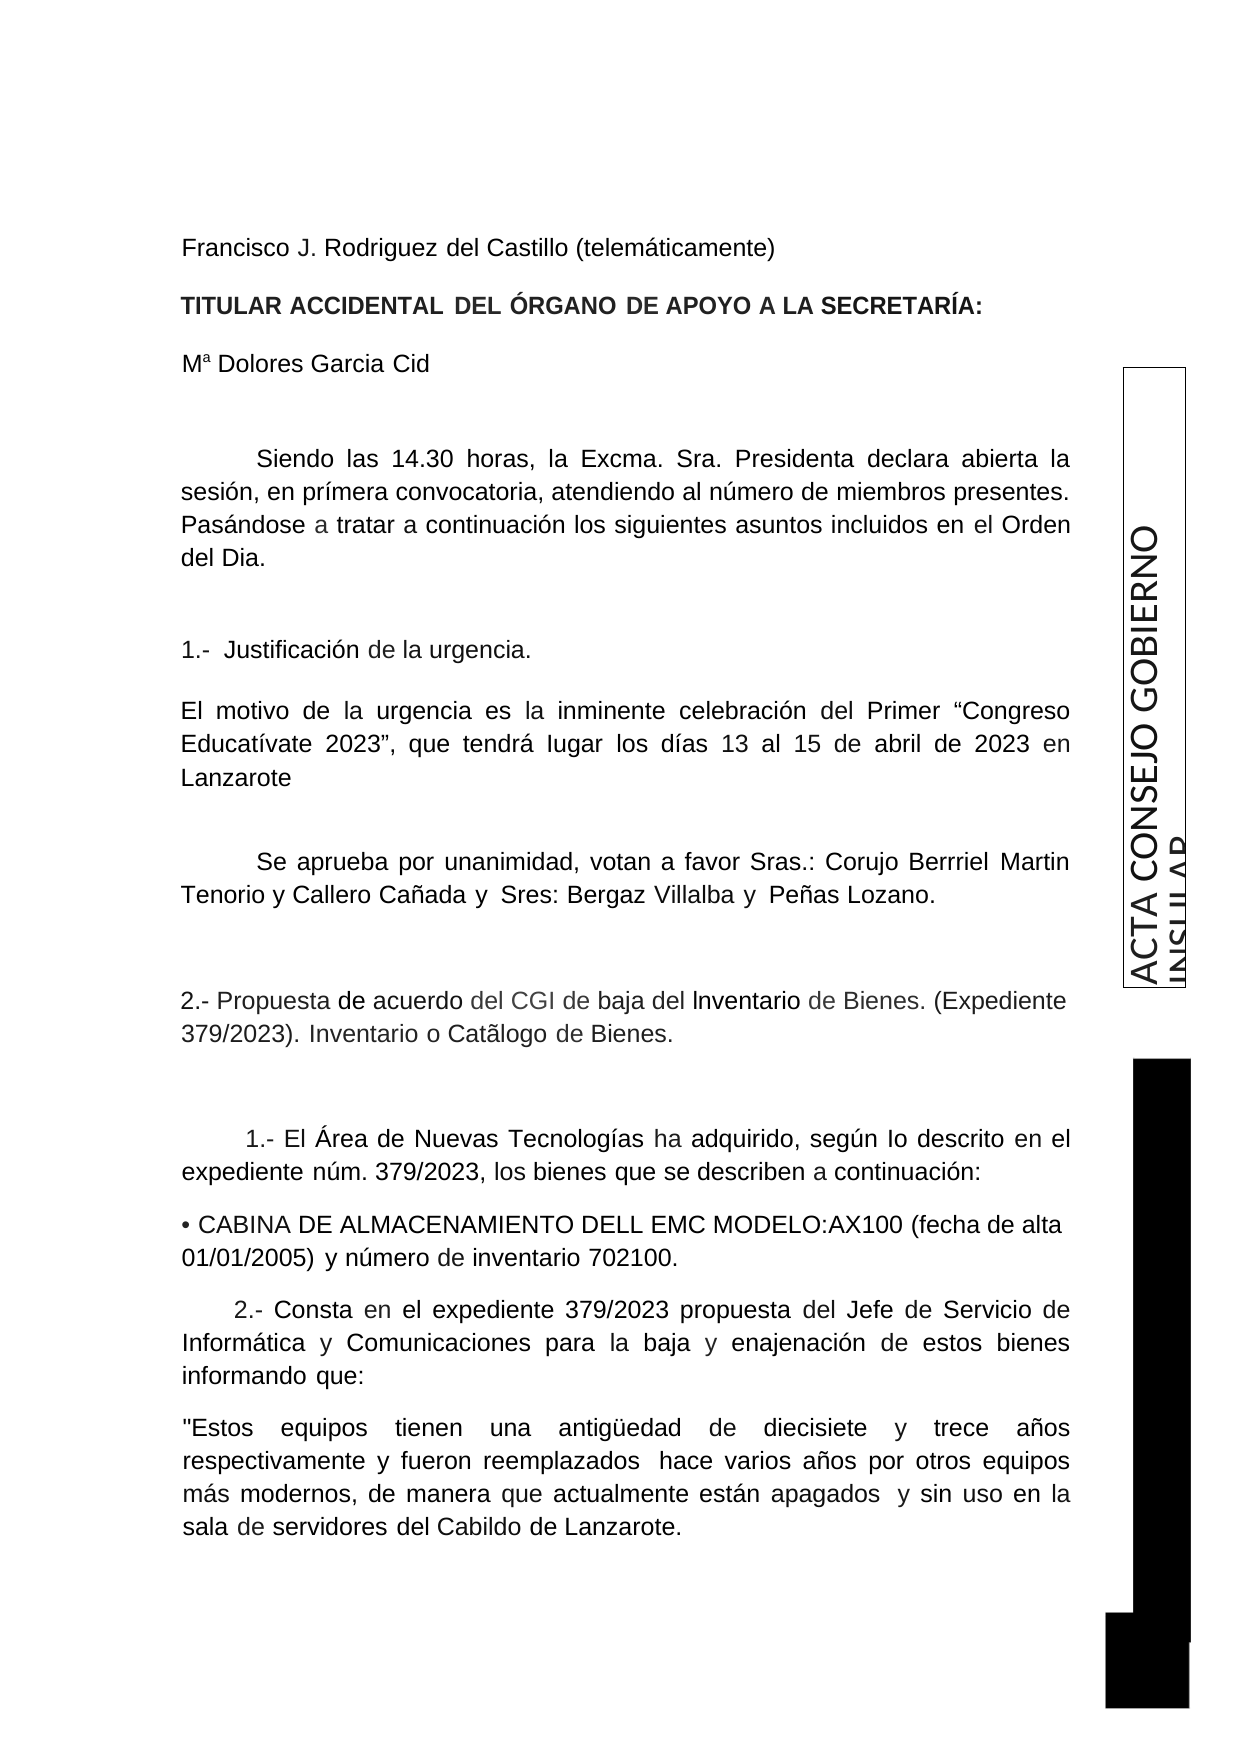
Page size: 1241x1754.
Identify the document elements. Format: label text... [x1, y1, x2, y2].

text 1.- El Área de Nuevas Tecnologías ha adquirido, según Io descrito en el expediente núm. 379/2023, los bienes que se describen a continuación: [181, 1124, 1071, 1186]
text ACTA CONSEJO GOBIERNO INSULAR [1124, 369, 1185, 987]
text 2.- Consta en el expediente 379/2023 propuesta del Jefe de Servicio de Informática y Comunicaciones para la baja y enajenación de estos bienes informando que: [182, 1295, 1071, 1390]
subtitle TITULAR ACCIDENTAL DEL ÓRGANO DE APOYO A LA SECRETARÍA: [180, 291, 1205, 320]
text Se aprueba por unanimidad, votan a favor Sras.: Corujo Berrriel Martin Tenorio y Callero Cañada y Sres: Bergaz Villalba y Peñas Lozano. [180, 847, 1069, 909]
text El motivo de la urgencia es la inminente celebración del Primer “Congreso Educatívate 2023”, que tendrá Iugar los días 13 al 15 de abril de 2023 en Lanzarote [180, 696, 1071, 792]
text 2.- Propuesta de acuerdo del CGI de baja del lnventario de Bienes. (Expediente 379/2023). Inventario o Catãlogo de Bienes. [180, 986, 1068, 1048]
picture [1104, 1057, 1192, 1709]
text 1.- Justificación de la urgencia. [181, 635, 1123, 664]
text "Estos equipos tienen una antigüedad de diecisiete y trece años respectivamente y fueron reemplazados hace varios años por otros equipos más modernos, de manera que actualmente están apagados y sin uso en la sala de servidores del Cabildo de Lanzarote. [182, 1413, 1070, 1541]
text Ma Dolores Garcia Cid [182, 349, 1205, 377]
text Siendo las 14.30 horas, la Excma. Sra. Presidenta declara abierta la sesión, en prímera convocatoria, atendiendo al número de miembros presentes. Pasándose a tratar a continuación los siguientes asuntos incluidos en el Orden del Dia. [181, 444, 1071, 572]
text Francisco J. Rodriguez del Castillo (telemáticamente) [181, 233, 1205, 262]
list CABINA DE ALMACENAMIENTO DELL EMC MODELO:AX100 (fecha de alta 01/01/2005) y número de inventario 702100. [181, 1210, 1070, 1272]
